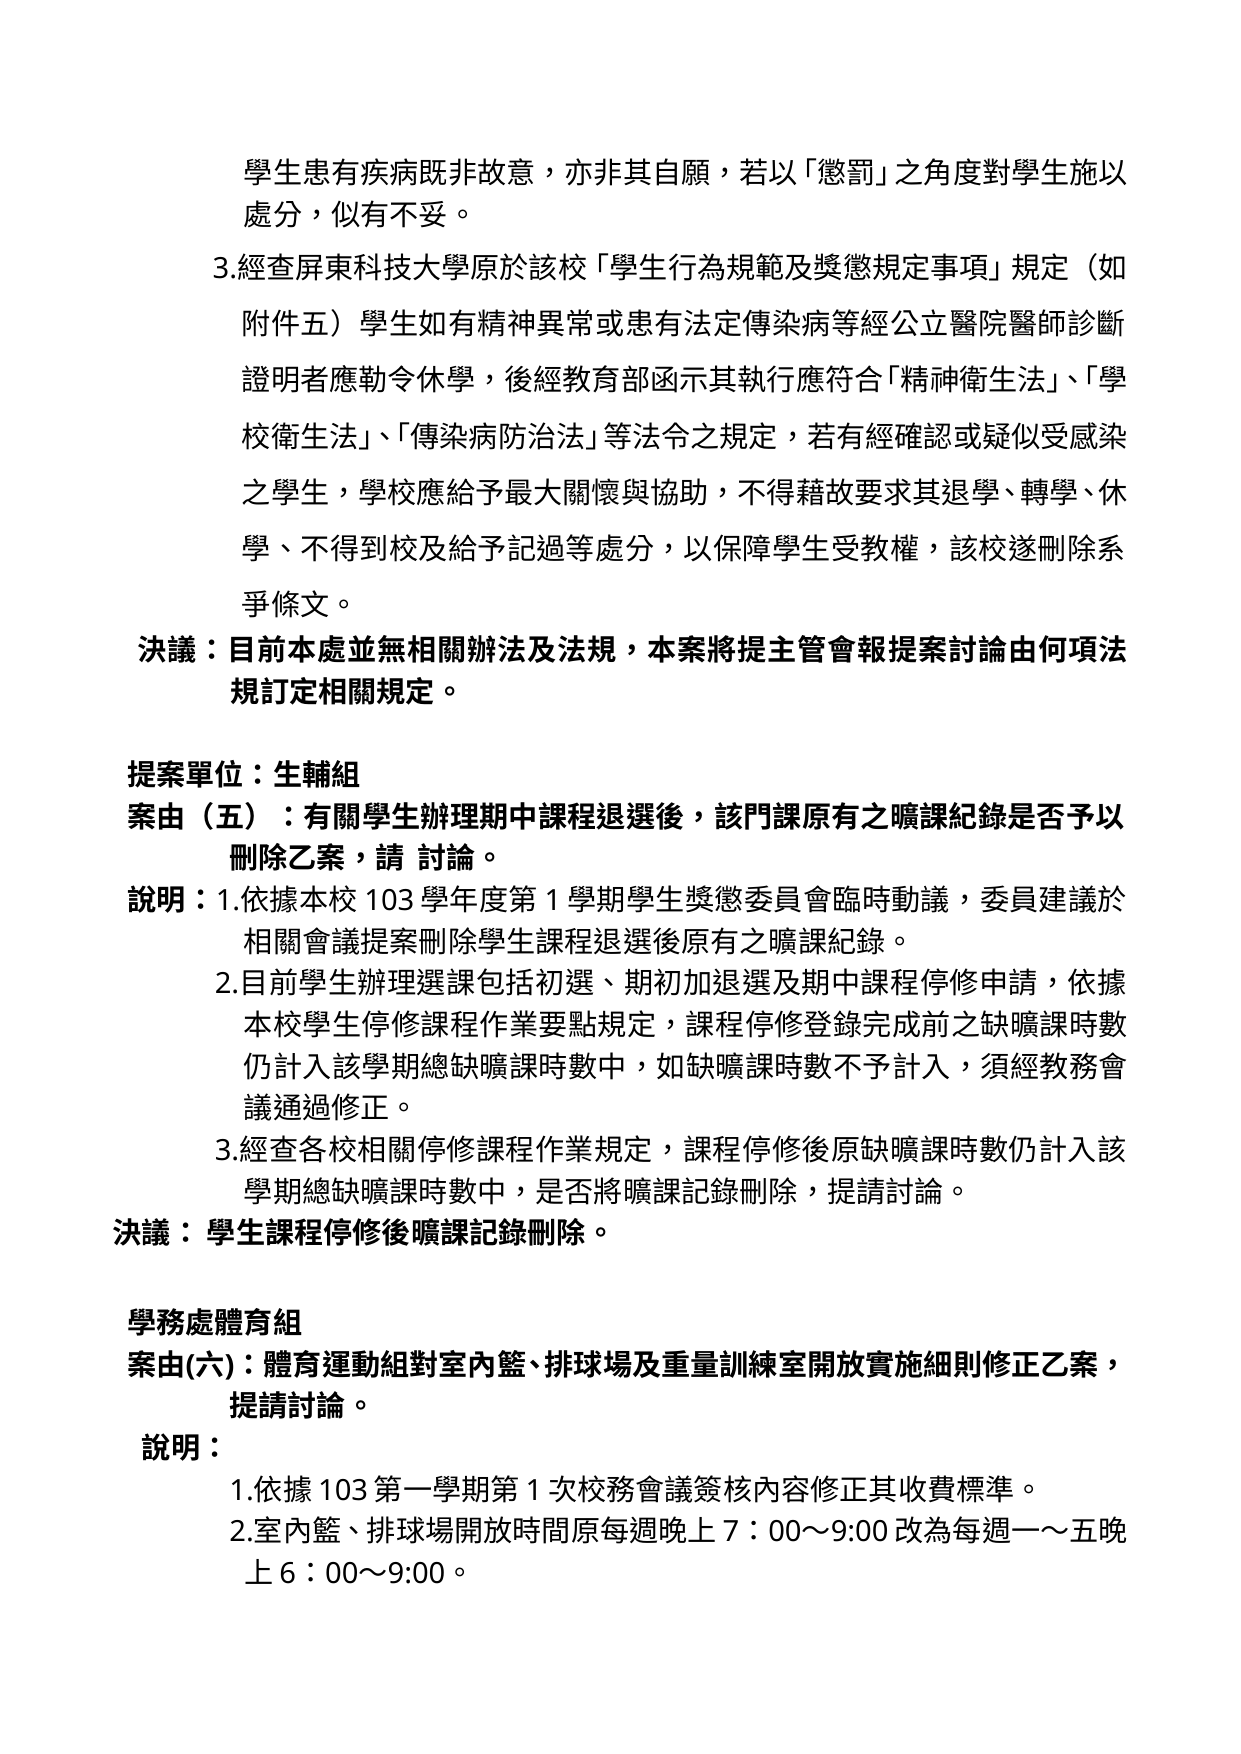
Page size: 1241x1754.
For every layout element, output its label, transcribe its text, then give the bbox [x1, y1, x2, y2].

text 學務處體育組 [127, 1300, 1128, 1342]
text 提案單位：生輔組 [127, 752, 1128, 794]
text 上6：00～9:00。 [150, 1550, 1128, 1592]
text 3.經查各校相關停修課程作業規定，課程停修後原缺曠課時數仍計入該學期總缺曠課時數中，是否將曠課記錄刪除，提請討論。 [214, 1127, 1128, 1210]
text 2.室內籃、排球場開放時間原每週晚上7：00～9:00改為每週一～五晚 [112, 1508, 1128, 1550]
text 決議： 學生課程停修後曠課記錄刪除。 [112, 1210, 1128, 1252]
text 案由(六)：體育運動組對室內籃、排球場及重量訓練室開放實施細則修正乙案，提請討論。 [127, 1342, 1128, 1425]
text 3.經查屏東科技大學原於該校「學生行為規範及獎懲規定事項」規定（如附件五）學生如有精神異常或患有法定傳染病等經公立醫院醫師診斷證明者應勒令休學，後經教育部函示其執行應符合「精神衛生法」、「學校衛生法」、「傳染病防治法」等法令之規定，若有經確認或疑似受感染之學生，學校應給予最大關懷與協助，不得藉故要求其退學、轉學、休學、不得到校及給予記過等處分，以保障學生受教權，該校遂刪除系爭條文。 [212, 233, 1128, 627]
text 決議：目前本處並無相關辦法及法規，本案將提主管會報提案討論由何項法規訂定相關規定。 [137, 627, 1128, 710]
text 說明：1.依據本校103學年度第1學期學生獎懲委員會臨時動議，委員建議於相關會議提案刪除學生課程退選後原有之曠課紀錄。 [127, 877, 1128, 960]
text 2.目前學生辦理選課包括初選、期初加退選及期中課程停修申請，依據本校學生停修課程作業要點規定，課程停修登錄完成前之缺曠課時數仍計入該學期總缺曠課時數中，如缺曠課時數不予計入，須經教務會議通過修正。 [214, 960, 1128, 1127]
text 2.按學生獎懲辦法第2條「凡學生言行、學業優良或犯過錯者，除有特別規定外，悉依本辦法辦理」，故本辦法主要針對學生「行為」予以規範，學生患有疾病既非故意，亦非其自願，若以「懲罰」之角度對學生施以處分，似有不妥。 [127, 150, 1128, 233]
text 說明： [112, 1425, 1128, 1467]
text 1.依據103第一學期第1次校務會議簽核內容修正其收費標準。 [112, 1467, 1128, 1508]
text 案由（五）：有關學生辦理期中課程退選後，該門課原有之曠課紀錄是否予以刪除乙案，請 討論。 [127, 794, 1128, 877]
